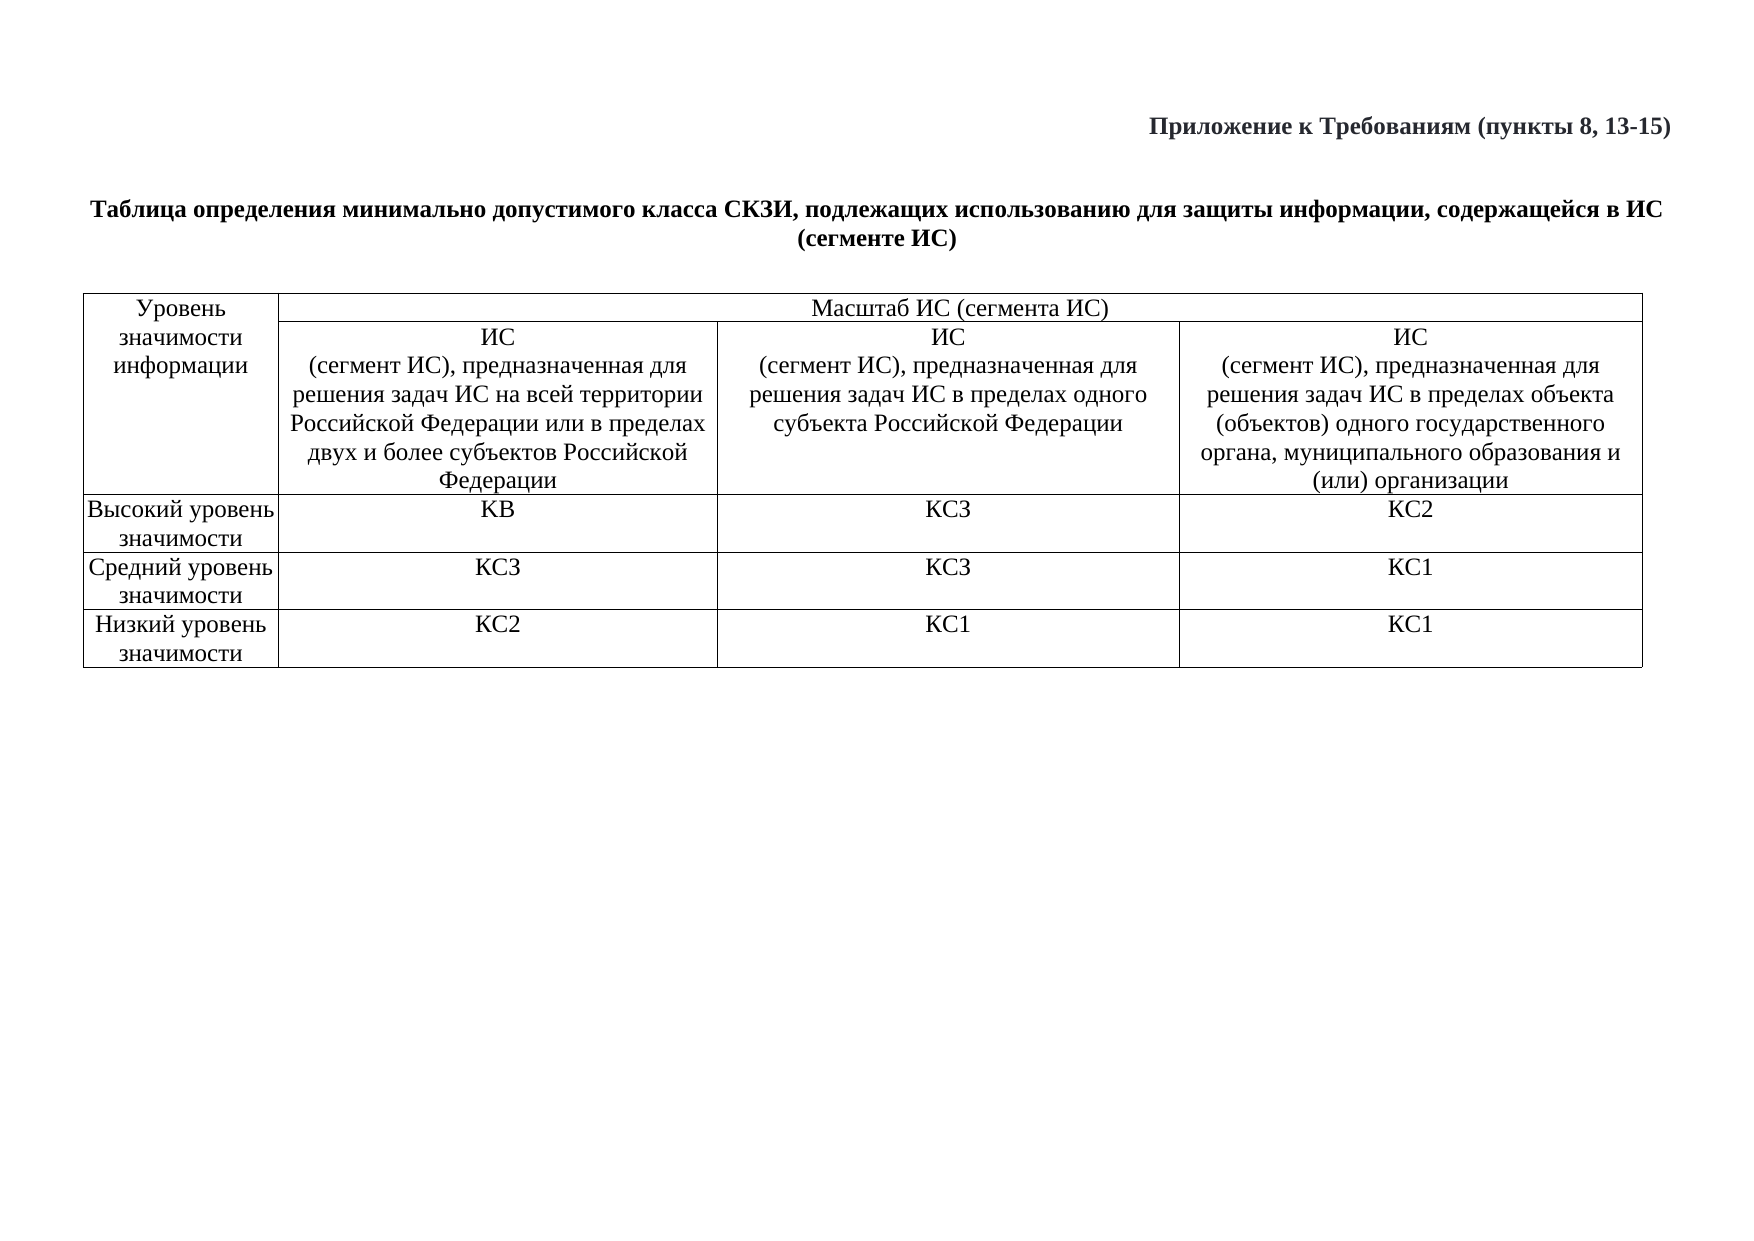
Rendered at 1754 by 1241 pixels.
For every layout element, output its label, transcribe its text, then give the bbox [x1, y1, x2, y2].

table_cell Средний уровень значимости [84, 553, 278, 609]
table_cell КС1 [1180, 610, 1642, 667]
table_cell КСЗ [279, 553, 717, 609]
table_cell KB [279, 495, 717, 552]
table_cell КС2 [279, 610, 717, 667]
subtitle Таблица определения минимально допустимого класса СКЗИ, подлежащих использованию для защиты информации, содержащейся в ИС (сегменте ИС) [83, 194, 1671, 251]
table_header Масштаб ИС (сегмента ИС) [279, 294, 1642, 321]
table_cell КС1 [718, 610, 1179, 667]
table_cell КСЗ [718, 553, 1179, 609]
table_cell КС2 [1180, 495, 1642, 552]
table_cell Низкий уровень значимости [84, 610, 278, 667]
table_cell КСЗ [718, 495, 1179, 552]
table_cell ИС (сегмент ИС), предназначенная для решения задач ИС в пределах одного субъекта Российской Федерации [718, 322, 1179, 494]
text Приложение к Требованиям (пункты 8, 13-15) [83, 111, 1671, 140]
table_header Уровень значимости информации [84, 294, 278, 494]
table_cell КС1 [1180, 553, 1642, 609]
table_cell Высокий уровень значимости [84, 495, 278, 552]
table_cell ИС (сегмент ИС), предназначенная для решения задач ИС на всей территории Российской Федерации или в пределах двух и более субъектов Российской Федерации [279, 322, 717, 494]
table_cell ИС (сегмент ИС), предназначенная для решения задач ИС в пределах объекта (объектов) одного государственного органа, муниципального образования и (или) организации [1180, 322, 1642, 494]
